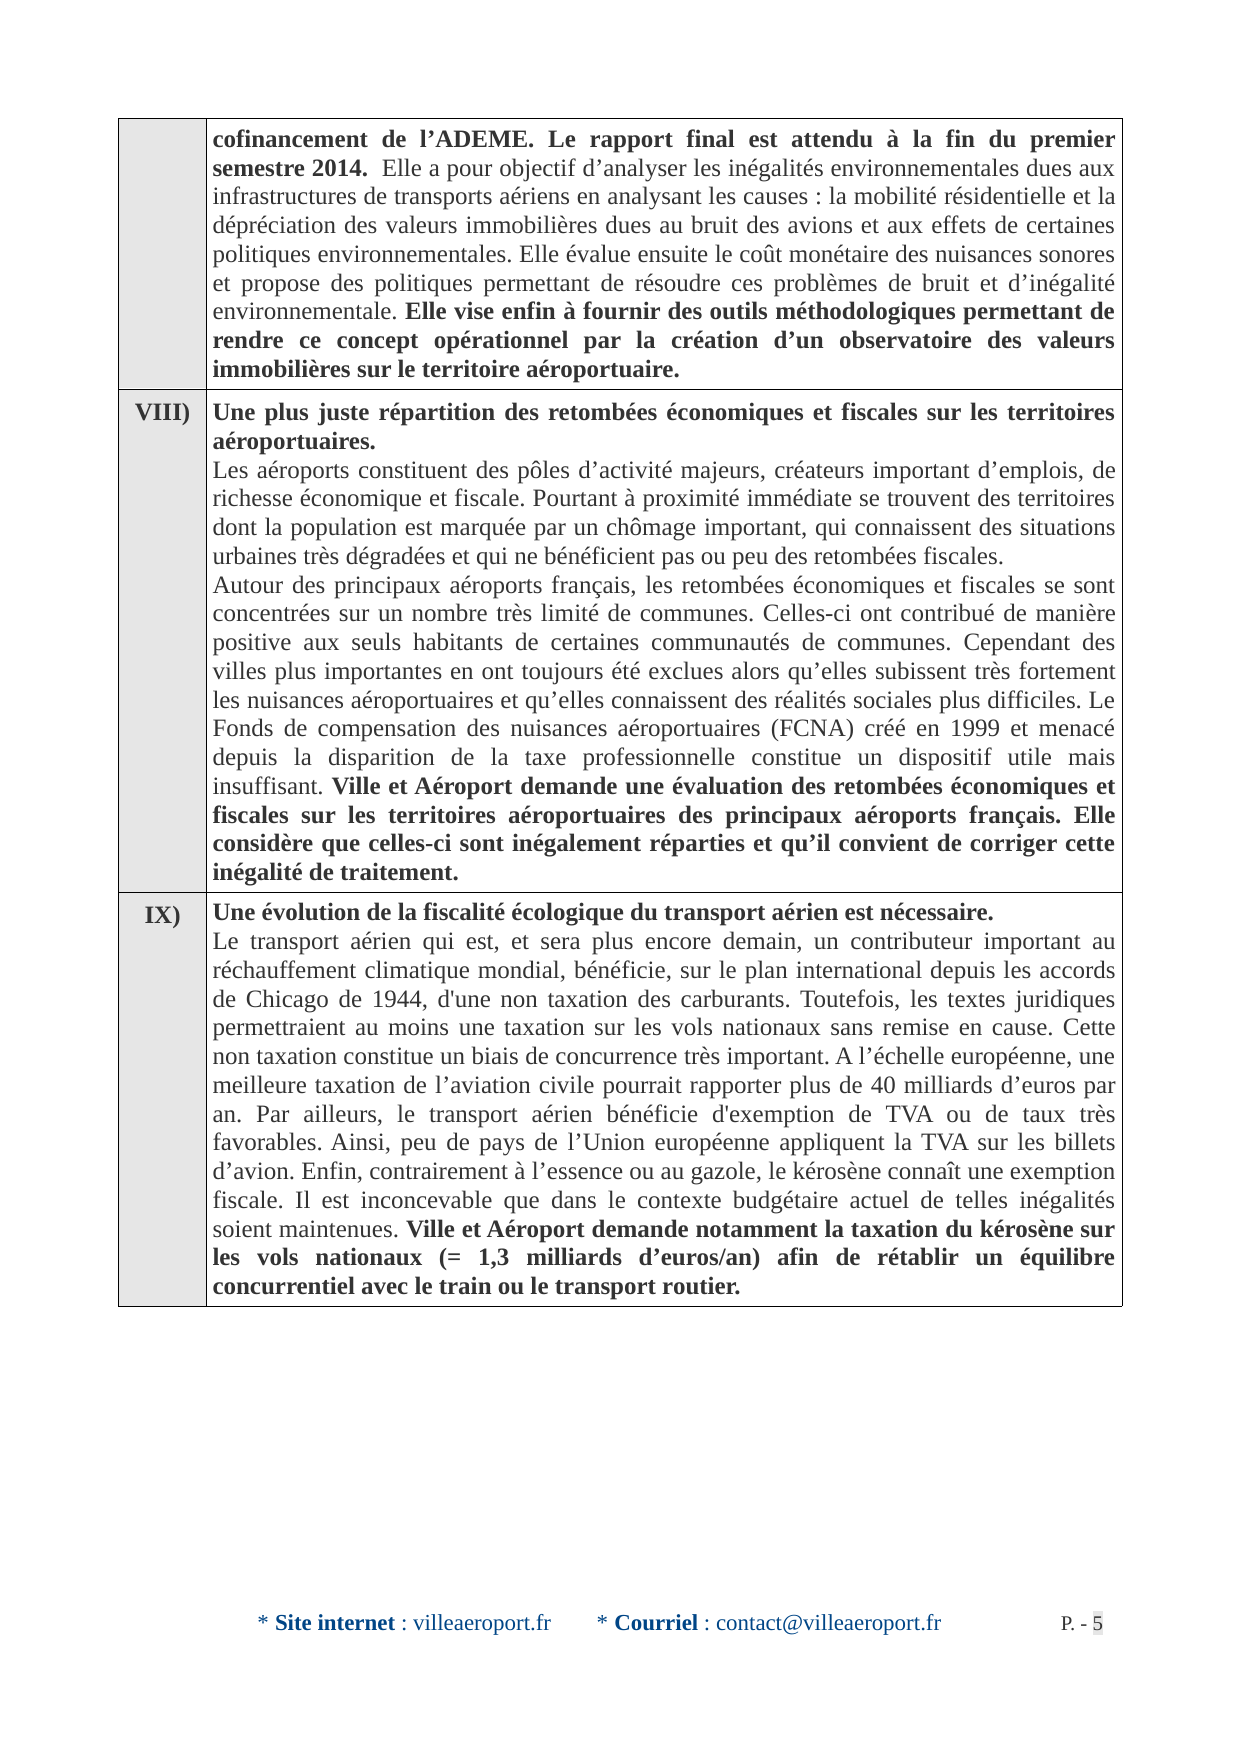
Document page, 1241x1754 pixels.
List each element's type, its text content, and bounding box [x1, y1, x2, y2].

table_cell VIII) [119, 390, 206, 892]
table_cell Une évolution de la fiscalité écologique du transport aérien est nécessaire. Le transport aérien qui est, et sera plus encore demain, un contributeur important au réchauffement climatique mondial, bénéficie, sur le plan international depuis les accords de Chicago de 1944, d'une non taxation des carburants. Toutefois, les textes juridiques permettraient au moins une taxation sur les vols nationaux sans remise en cause. Cette non taxation constitue un biais de concurrence très important. A l’échelle européenne, une meilleure taxation de l’aviation civile pourrait rapporter plus de 40 milliards d’euros par an. Par ailleurs, le transport aérien bénéficie d'exemption de TVA ou de taux très favorables. Ainsi, peu de pays de l’Union européenne appliquent la TVA sur les billets d’avion. Enfin, contrairement à l’essence ou au gazole, le kérosène connaît une exemption fiscale. Il est inconcevable que dans le contexte budgétaire actuel de telles inégalités soient maintenues. Ville et Aéroport demande notamment la taxation du kérosène sur les vols nationaux (= 1,3 milliards d’euros/an) afin de rétablir un équilibre concurrentiel avec le train ou le transport routier. [207, 893, 1122, 1306]
table_cell [119, 119, 206, 388]
table_cell cofinancement de l’ADEME. Le rapport final est attendu à la fin du premier semestre 2014. Elle a pour objectif d’analyser les inégalités environnementales dues aux infrastructures de transports aériens en analysant les causes : la mobilité résidentielle et la dépréciation des valeurs immobilières dues au bruit des avions et aux effets de certaines politiques environnementales. Elle évalue ensuite le coût monétaire des nuisances sonores et propose des politiques permettant de résoudre ces problèmes de bruit et d’inégalité environnementale. Elle vise enfin à fournir des outils méthodologiques permettant de rendre ce concept opérationnel par la création d’un observatoire des valeurs immobilières sur le territoire aéroportuaire. [207, 119, 1122, 388]
table_cell IX) [119, 893, 206, 1306]
table_cell Une plus juste répartition des retombées économiques et fiscales sur les territoires aéroportuaires. Les aéroports constituent des pôles d’activité majeurs, créateurs important d’emplois, de richesse économique et fiscale. Pourtant à proximité immédiate se trouvent des territoires dont la population est marquée par un chômage important, qui connaissent des situations urbaines très dégradées et qui ne bénéficient pas ou peu des retombées fiscales. Autour des principaux aéroports français, les retombées économiques et fiscales se sont concentrées sur un nombre très limité de communes. Celles-ci ont contribué de manière positive aux seuls habitants de certaines communautés de communes. Cependant des villes plus importantes en ont toujours été exclues alors qu’elles subissent très fortement les nuisances aéroportuaires et qu’elles connaissent des réalités sociales plus difficiles. Le Fonds de compensation des nuisances aéroportuaires (FCNA) créé en 1999 et menacé depuis la disparition de la taxe professionnelle constitue un dispositif utile mais insuffisant. Ville et Aéroport demande une évaluation des retombées économiques et fiscales sur les territoires aéroportuaires des principaux aéroports français. Elle considère que celles-ci sont inégalement réparties et qu’il convient de corriger cette inégalité de traitement. [207, 390, 1122, 892]
